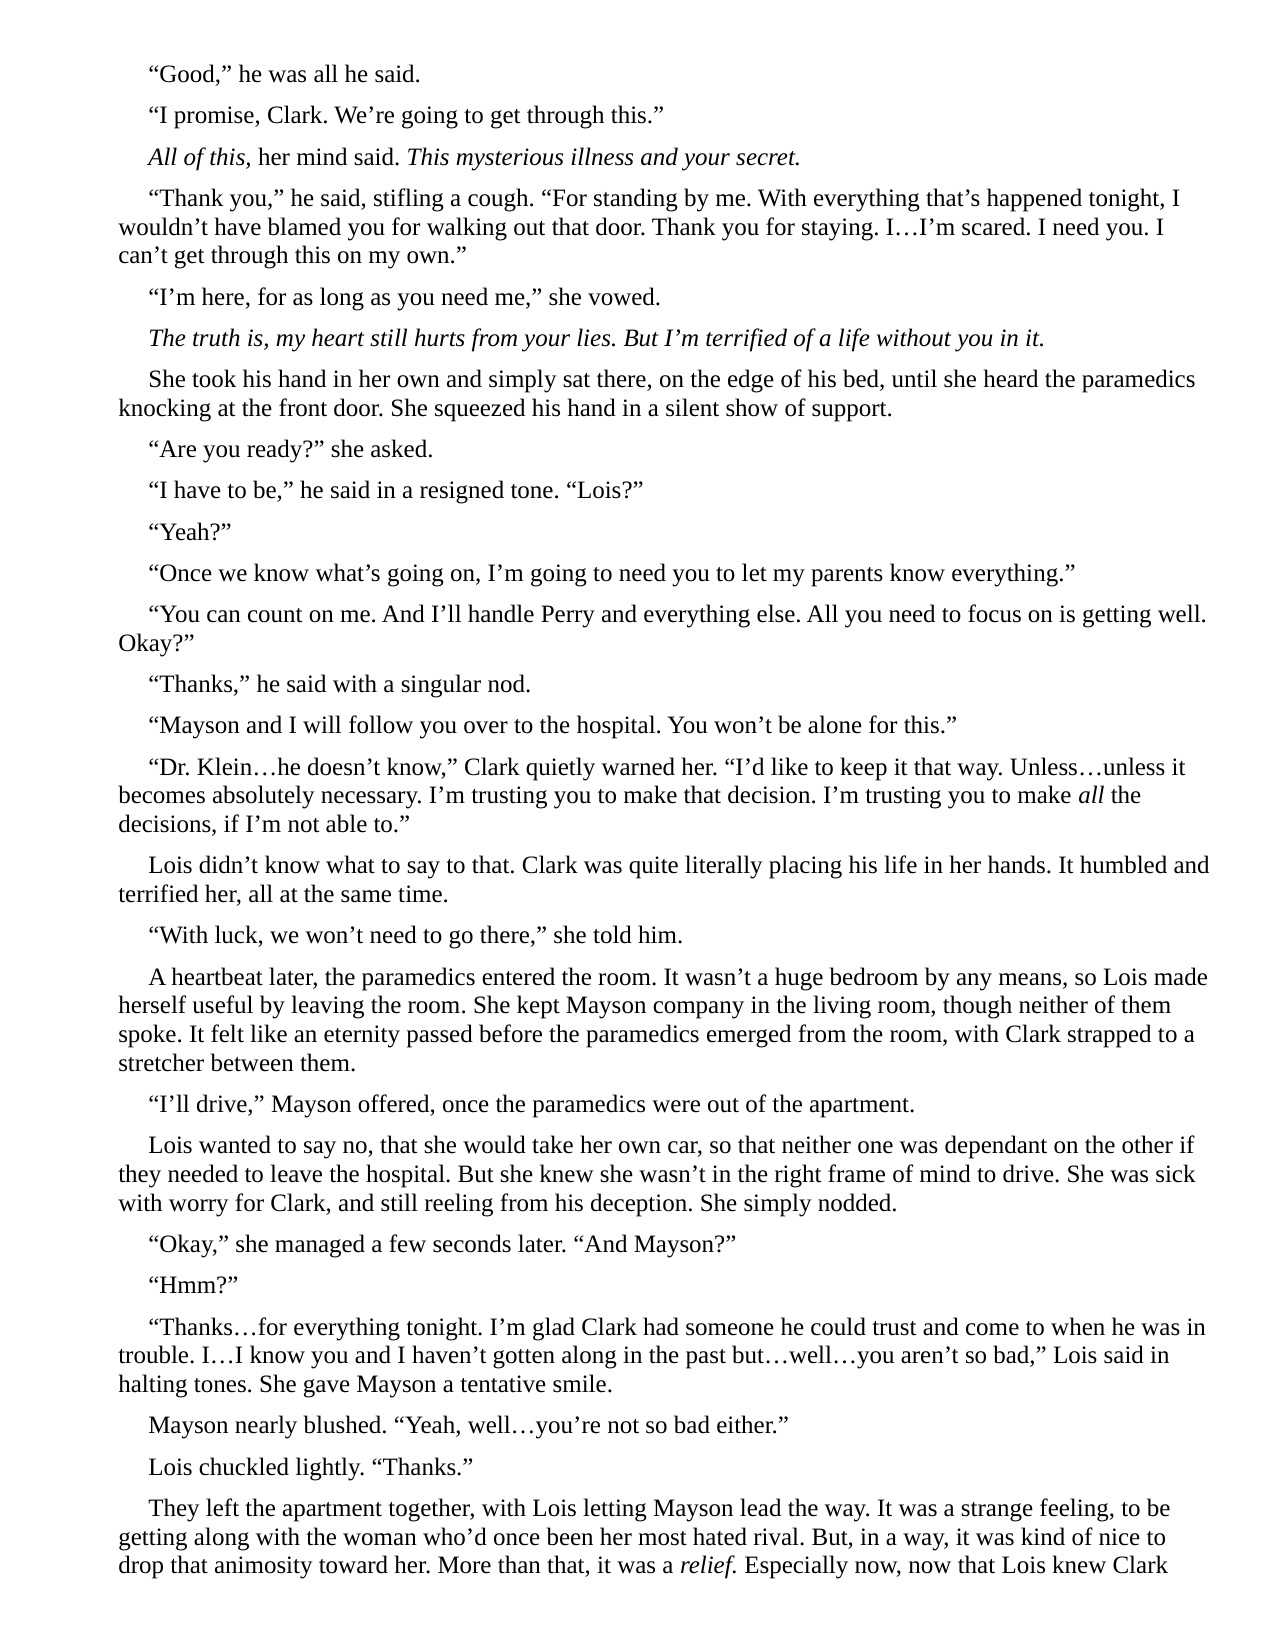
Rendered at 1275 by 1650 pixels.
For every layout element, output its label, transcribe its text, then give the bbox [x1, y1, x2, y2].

text “I’m here, for as long as you need me,” she vowed. [118, 282, 1216, 310]
text “Thanks…for everything tonight. I’m glad Clark had someone he could trust and come to when he was in trouble. I…I know you and I haven’t gotten along in the past but…well…you aren’t so bad,” Lois said in halting tones. She gave Mayson a tentative smile. [118, 1312, 1216, 1398]
text Lois wanted to say no, that she would take her own car, so that neither one was dependant on the other if they needed to leave the hospital. But she knew she wasn’t in the right frame of mind to drive. She was sick with worry for Clark, and still reeling from his deception. She simply nodded. [118, 1130, 1216, 1217]
text A heartbeat later, the paramedics entered the room. It wasn’t a huge bedroom by any means, so Lois made herself useful by leaving the room. She kept Mayson company in the living room, though neither of them spoke. It felt like an eternity passed before the paramedics emerged from the room, with Clark strapped to a stretcher between them. [118, 962, 1216, 1077]
text “Once we know what’s going on, I’m going to need you to let my parents know everything.” [118, 558, 1216, 587]
text “Good,” he was all he said. [118, 59, 1216, 88]
text “Yeah?” [118, 517, 1216, 545]
text The truth is, my heart still hurts from your lies. But I’m terrified of a life without you in it. [118, 323, 1216, 352]
text “You can count on me. And I’ll handle Perry and everything else. All you need to focus on is getting well. Okay?” [118, 599, 1216, 657]
text “Are you ready?” she asked. [118, 434, 1216, 463]
text “I have to be,” he said in a resigned tone. “Lois?” [118, 475, 1216, 504]
text All of this, her mind said. This mysterious illness and your secret. [118, 142, 1216, 170]
text She took his hand in her own and simply sat there, on the edge of his bed, until she heard the paramedics knocking at the front door. She squeezed his hand in a silent show of support. [118, 364, 1216, 422]
text Lois didn’t know what to say to that. Clark was quite literally placing his life in her hands. It humbled and terrified her, all at the same time. [118, 850, 1216, 908]
text They left the apartment together, with Lois letting Mayson lead the way. It was a strange feeling, to be getting along with the woman who’d once been her most hated rival. But, in a way, it was kind of nice to drop that animosity toward her. More than that, it was a relief. Especially now, now that Lois knew Clark [118, 1493, 1216, 1579]
text “With luck, we won’t need to go there,” she told him. [118, 920, 1216, 949]
text “Okay,” she managed a few seconds later. “And Mayson?” [118, 1229, 1216, 1258]
text Lois chuckled lightly. “Thanks.” [118, 1452, 1216, 1480]
text “I’ll drive,” Mayson offered, once the paramedics were out of the apartment. [118, 1089, 1216, 1118]
text “Thanks,” he said with a singular nod. [118, 669, 1216, 698]
text Mayson nearly blushed. “Yeah, well…you’re not so bad either.” [118, 1410, 1216, 1439]
text “I promise, Clark. We’re going to get through this.” [118, 100, 1216, 129]
text “Mayson and I will follow you over to the hospital. You won’t be alone for this.” [118, 710, 1216, 739]
text “Dr. Klein…he doesn’t know,” Clark quietly warned her. “I’d like to keep it that way. Unless…unless it becomes absolutely necessary. I’m trusting you to make that decision. I’m trusting you to make all the decisions, if I’m not able to.” [118, 752, 1216, 838]
text “Thank you,” he said, stifling a cough. “For standing by me. With everything that’s happened tonight, I wouldn’t have blamed you for walking out that door. Thank you for staying. I…I’m scared. I need you. I can’t get through this on my own.” [118, 183, 1216, 269]
text “Hmm?” [118, 1270, 1216, 1299]
